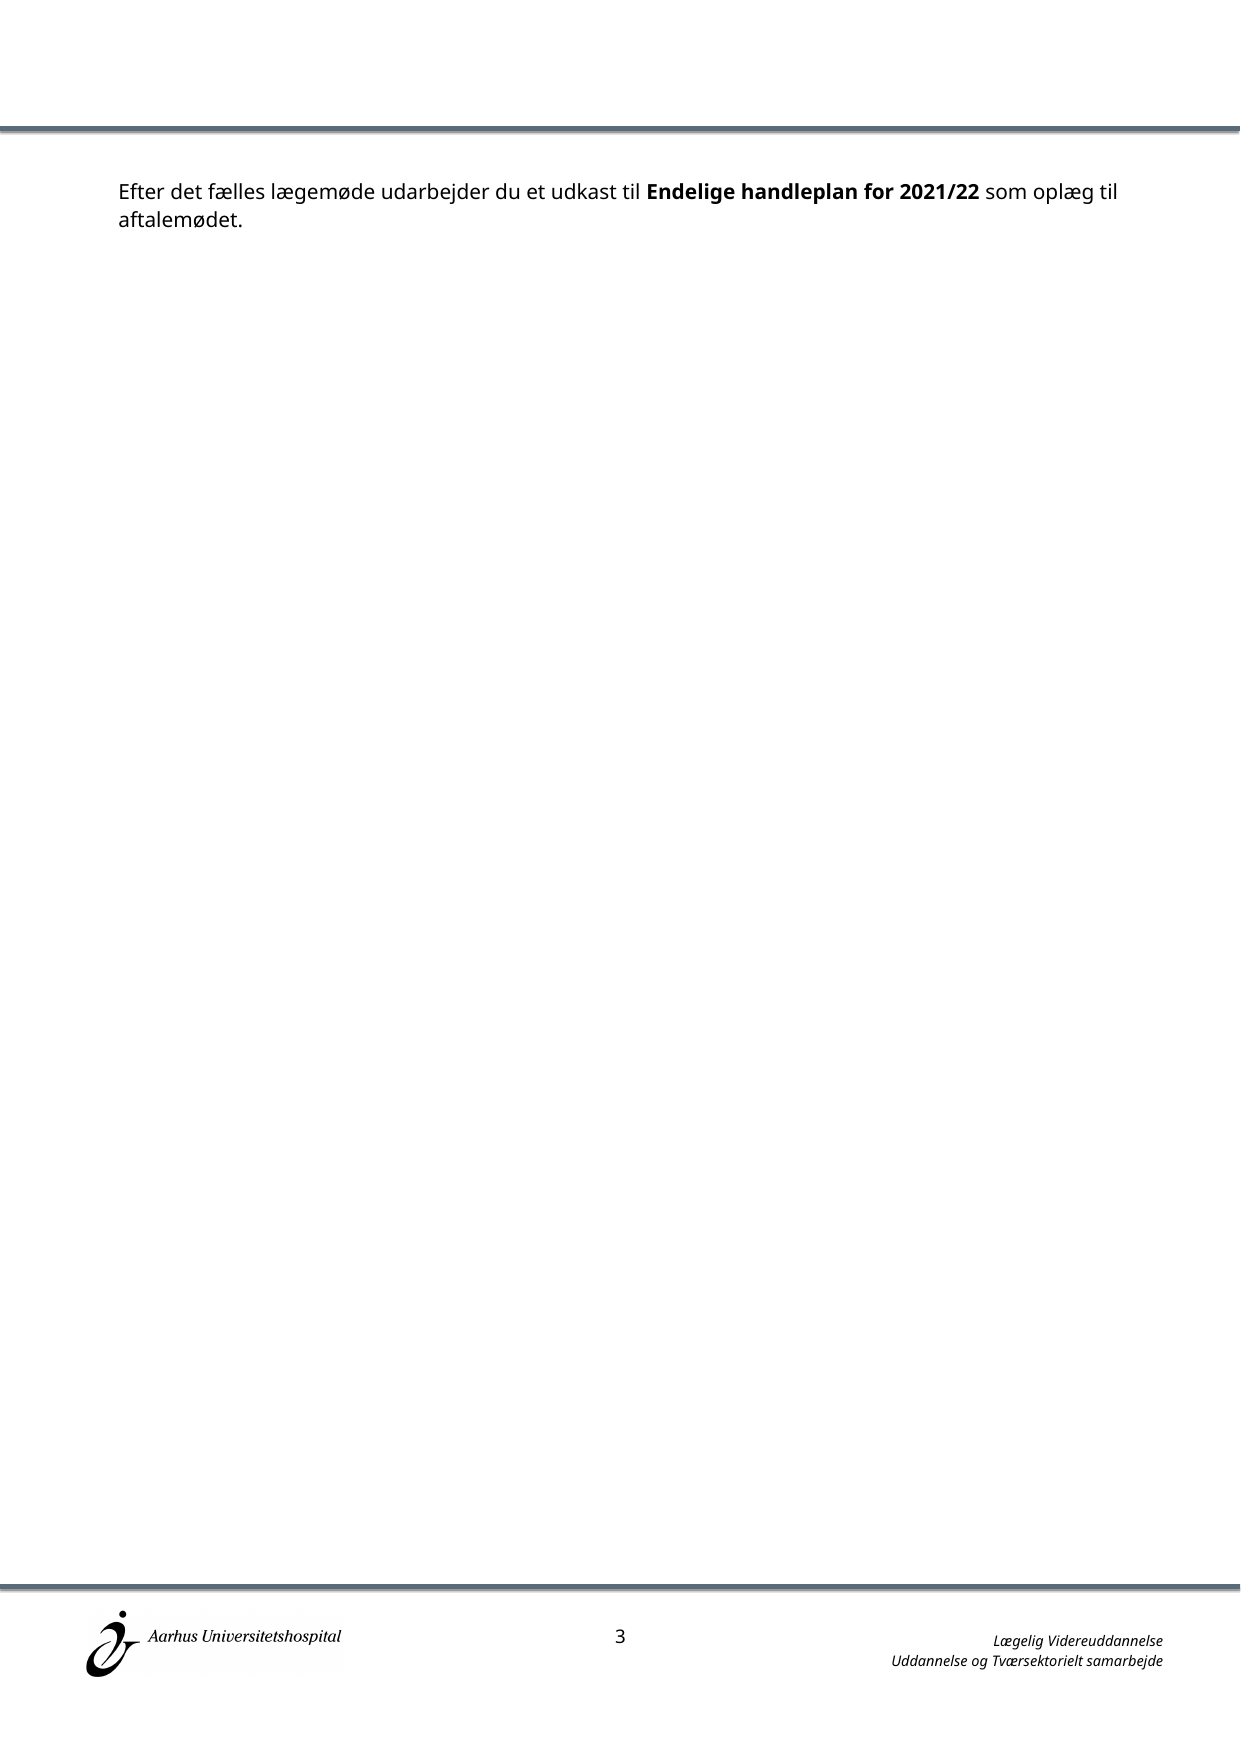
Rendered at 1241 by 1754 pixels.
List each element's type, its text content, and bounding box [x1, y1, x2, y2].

picture [86, 1610, 342, 1677]
text Efter det fælles lægemøde udarbejder du et udkast til Endelige handleplan for 2021/22 som oplæg til aftalemødet. [118, 177, 1122, 234]
